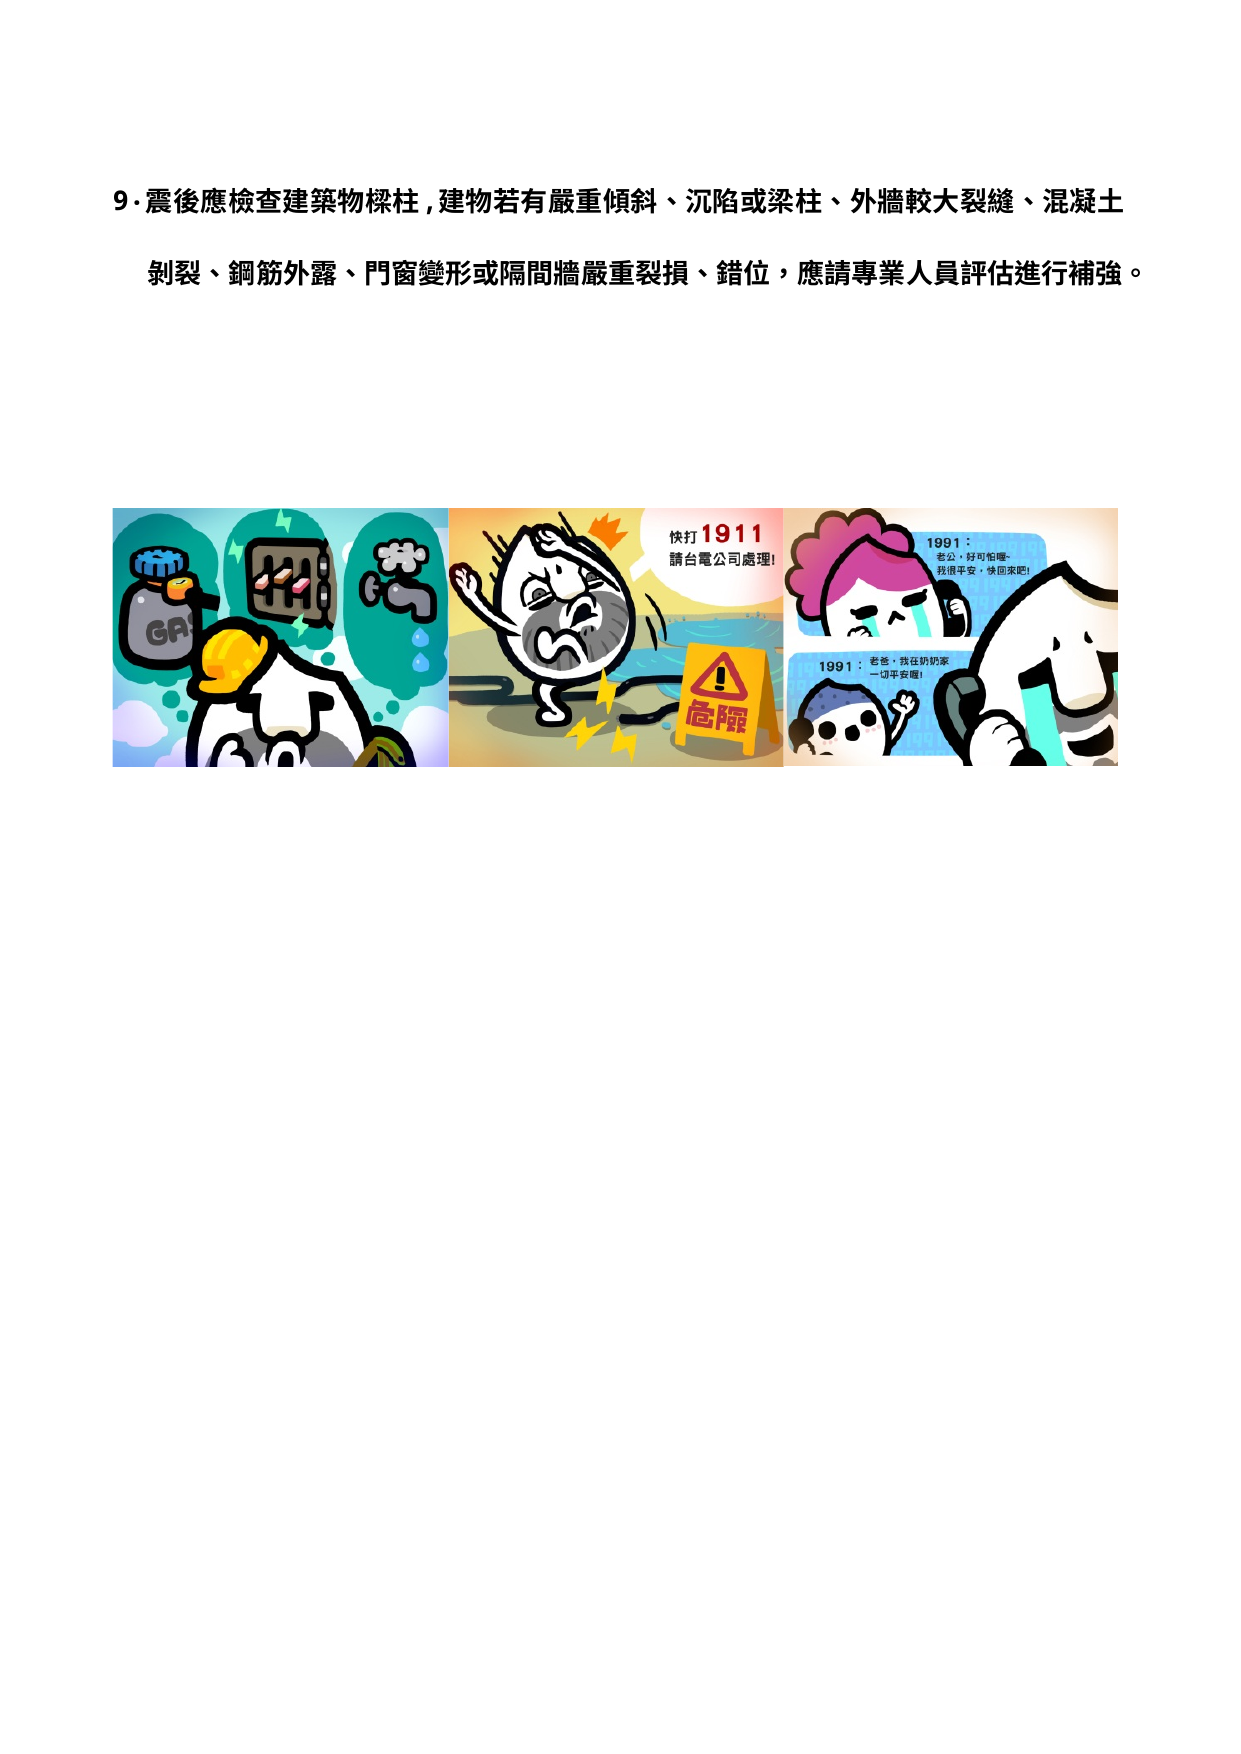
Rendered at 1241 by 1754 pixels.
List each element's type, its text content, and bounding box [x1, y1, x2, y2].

text 9‧震後應檢查建築物樑柱,建物若有嚴重傾斜、沉陷或梁柱、外牆較大裂縫、混凝土剝裂、鋼筋外露、門窗變形或隔間牆嚴重裂損、錯位，應請專業人員評估進行補強。 [112, 158, 1128, 293]
picture [112, 508, 1118, 767]
